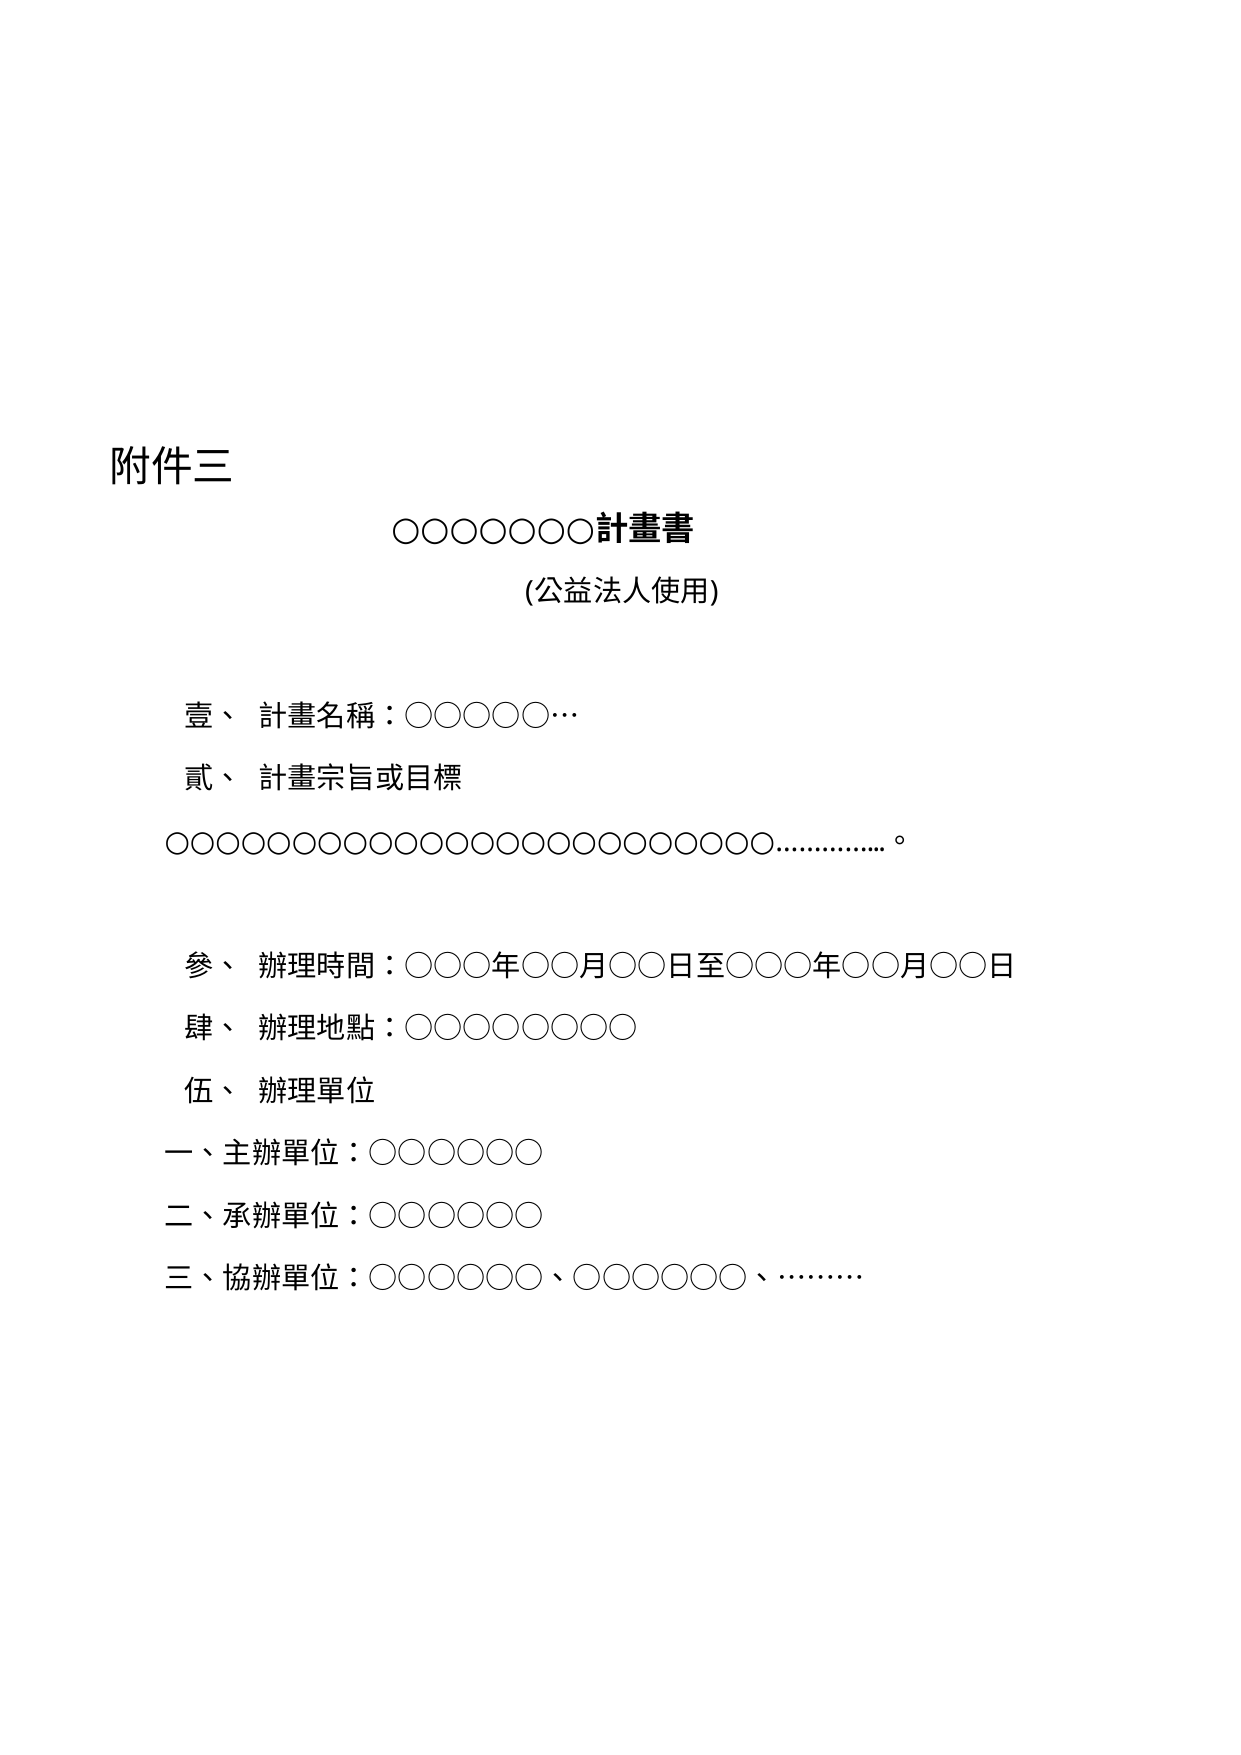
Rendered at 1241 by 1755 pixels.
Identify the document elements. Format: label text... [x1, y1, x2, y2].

text 三、協辦單位：○○○○○○、○○○○○○、……… [164, 1234, 1143, 1297]
list 計畫宗旨或目標 [184, 734, 1143, 797]
list 辦理地點：○○○○○○○○ [184, 984, 1143, 1047]
list 計畫名稱：○○○○○… [184, 672, 1143, 734]
text 附件三 [109, 422, 1143, 484]
text (公益法人使用) [184, 547, 1143, 609]
list 辦理時間：○○○年○○月○○日至○○○年○○月○○日 [184, 922, 1143, 984]
text 一、主辦單位：○○○○○○ [164, 1109, 1143, 1172]
list 辦理單位 [184, 1047, 1143, 1109]
text ○○○○○○○○○○○○○○○○○○○○○○○○……………。 [164, 797, 1143, 859]
text 二、承辦單位：○○○○○○ [164, 1172, 1143, 1234]
text ○○○○○○○計畫書 [109, 484, 1143, 547]
